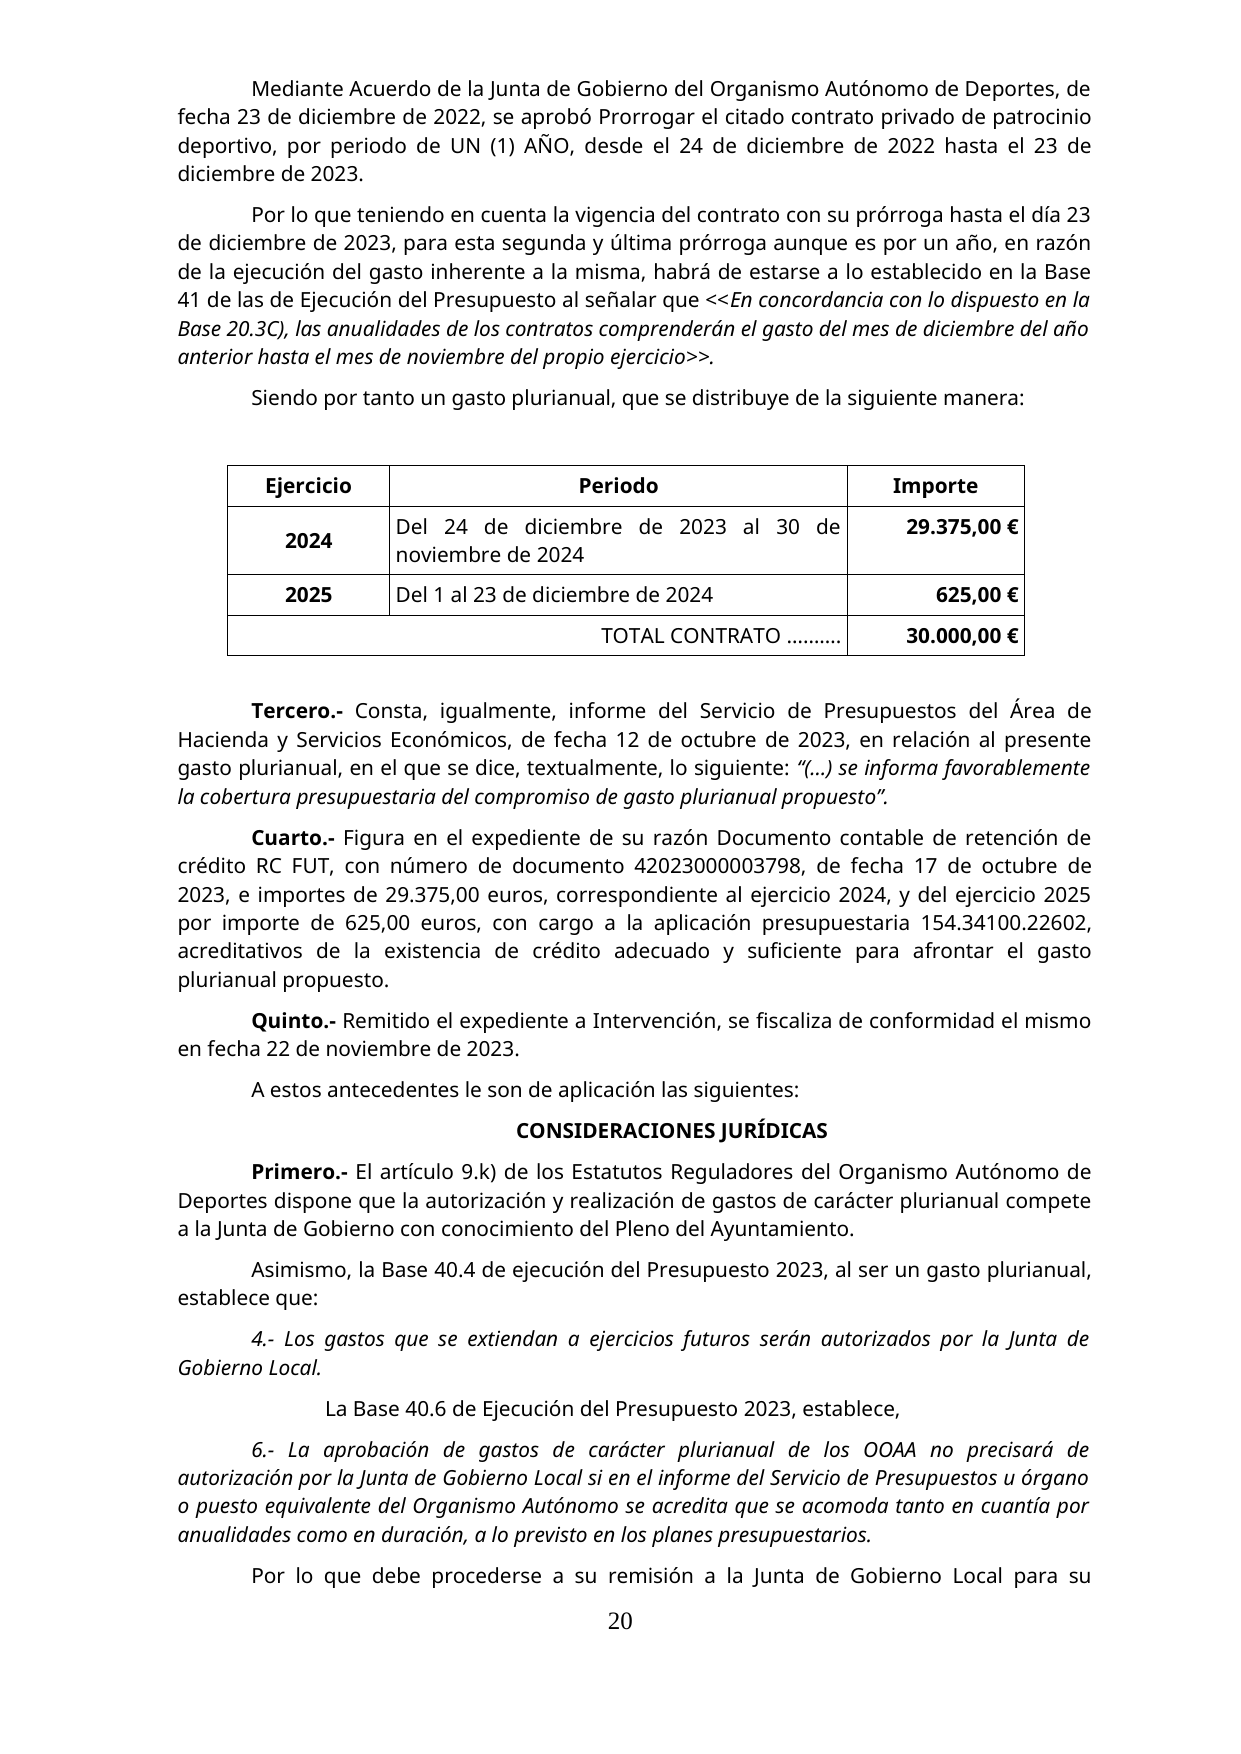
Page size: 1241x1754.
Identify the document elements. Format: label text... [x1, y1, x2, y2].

table_cell 2024 [228, 507, 389, 574]
text 4.- Los gastos que se extiendan a ejercicios futuros serán autorizados por la Junta de Gobierno Local. [177, 1324, 1093, 1381]
text Quinto.- Remitido el expediente a Intervención, se fiscaliza de conformidad el mismo en fecha 22 de noviembre de 2023. [177, 1006, 1093, 1063]
text Cuarto.- Figura en el expediente de su razón Documento contable de retención de crédito RC FUT, con número de documento 42023000003798, de fecha 17 de octubre de 2023, e importes de 29.375,00 euros, correspondiente al ejercicio 2024, y del ejercicio 2025 por importe de 625,00 euros, con cargo a la aplicación presupuestaria 154.34100.22602, acreditativos de la existencia de crédito adecuado y suficiente para afrontar el gasto plurianual propuesto. [177, 823, 1093, 993]
text CONSIDERACIONES JURÍDICAS [177, 1116, 1093, 1145]
table_cell 2025 [228, 575, 389, 615]
text Por lo que teniendo en cuenta la vigencia del contrato con su prórroga hasta el día 23 de diciembre de 2023, para esta segunda y última prórroga aunque es por un año, en razón de la ejecución del gasto inherente a la misma, habrá de estarse a lo establecido en la Base 41 de las de Ejecución del Presupuesto al señalar que <<En concordancia con lo dispuesto en la Base 20.3C), las anualidades de los contratos comprenderán el gasto del mes de diciembre del año anterior hasta el mes de noviembre del propio ejercicio>>. [177, 200, 1093, 371]
text Por lo que debe procederse a su remisión a la Junta de Gobierno Local para su [177, 1561, 1093, 1589]
text Tercero.- Consta, igualmente, informe del Servicio de Presupuestos del Área de Hacienda y Servicios Económicos, de fecha 12 de octubre de 2023, en relación al presente gasto plurianual, en el que se dice, textualmente, lo siguiente: “(…) se informa favorablemente la cobertura presupuestaria del compromiso de gasto plurianual propuesto”. [177, 697, 1093, 810]
text Primero.- El artículo 9.k) de los Estatutos Reguladores del Organismo Autónomo de Deportes dispone que la autorización y realización de gastos de carácter plurianual compete a la Junta de Gobierno con conocimiento del Pleno del Ayuntamiento. [177, 1157, 1093, 1243]
text Asimismo, la Base 40.4 de ejecución del Presupuesto 2023, al ser un gasto plurianual, establece que: [177, 1255, 1093, 1312]
table_header Importe [848, 466, 1024, 506]
text 6.- La aprobación de gastos de carácter plurianual de los OOAA no precisará de autorización por la Junta de Gobierno Local si en el informe del Servicio de Presupuestos u órgano o puesto equivalente del Organismo Autónomo se acredita que se acomoda tanto en cuantía por anualidades como en duración, a lo previsto en los planes presupuestarios. [177, 1435, 1093, 1548]
table_header Periodo [390, 466, 847, 506]
table_header Ejercicio [228, 466, 389, 506]
table_cell Del 24 de diciembre de 2023 al 30 de noviembre de 2024 [390, 507, 847, 574]
text Mediante Acuerdo de la Junta de Gobierno del Organismo Autónomo de Deportes, de fecha 23 de diciembre de 2022, se aprobó Prorrogar el citado contrato privado de patrocinio deportivo, por periodo de UN (1) AÑO, desde el 24 de diciembre de 2022 hasta el 23 de diciembre de 2023. [177, 74, 1093, 188]
table_cell 30.000,00 € [848, 616, 1024, 655]
table_cell TOTAL CONTRATO ………. [228, 616, 847, 655]
text La Base 40.6 de Ejecución del Presupuesto 2023, establece, [177, 1394, 1093, 1422]
table_cell Del 1 al 23 de diciembre de 2024 [390, 575, 847, 615]
text Siendo por tanto un gasto plurianual, que se distribuye de la siguiente manera: [177, 383, 1093, 412]
table_cell 625,00 € [848, 575, 1024, 615]
table_cell 29.375,00 € [848, 507, 1024, 574]
text A estos antecedentes le son de aplicación las siguientes: [177, 1075, 1093, 1104]
